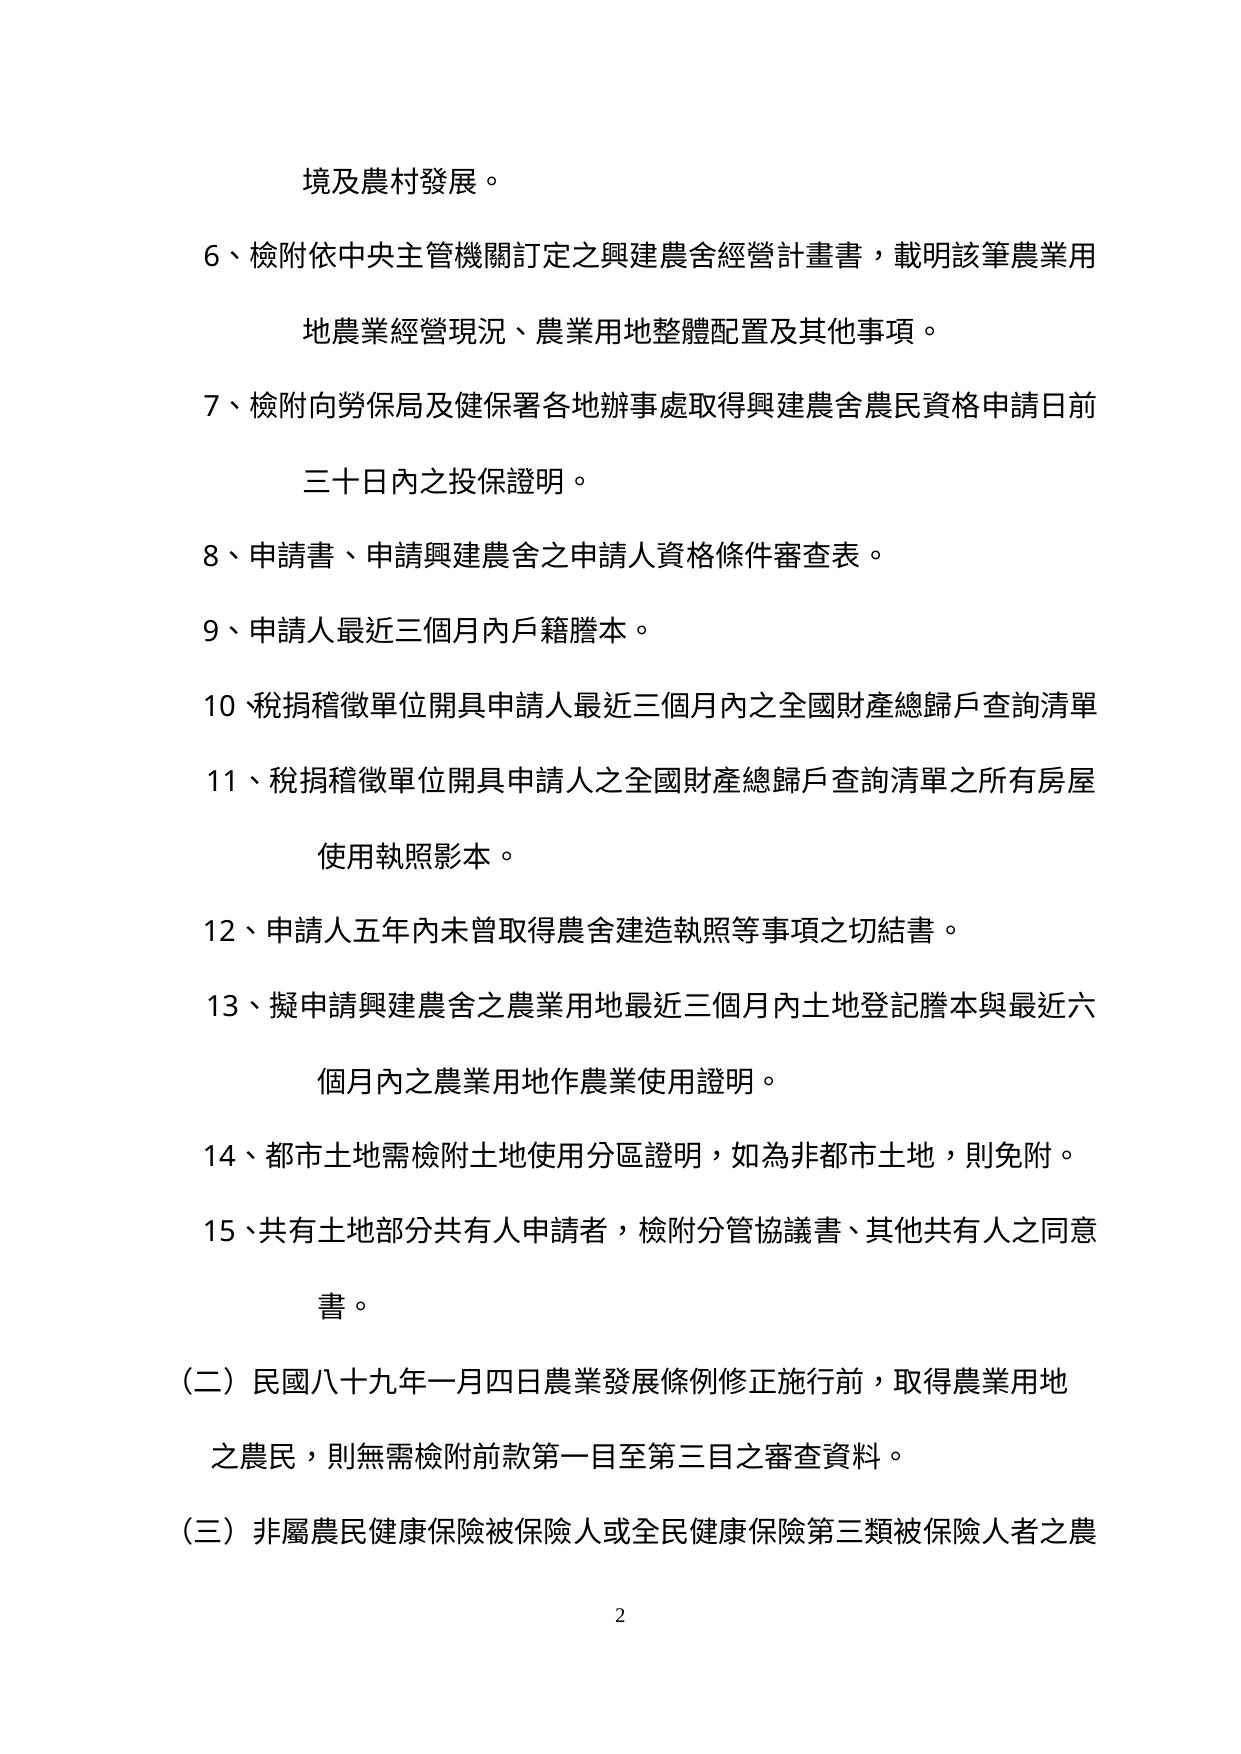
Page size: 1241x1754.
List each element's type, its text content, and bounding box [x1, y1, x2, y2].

text （二）民國八十九年一月四日農業發展條例修正施行前，取得農業用地 [142, 1342, 1098, 1417]
text 15、共有土地部分共有人申請者，檢附分管協議書、其他共有人之同意書。 [142, 1192, 1098, 1342]
text 12、申請人五年內未曾取得農舍建造執照等事項之切結書。 [142, 892, 1098, 967]
text 境及農村發展。 [142, 142, 1098, 217]
text 6、檢附依中央主管機關訂定之興建農舍經營計畫書，載明該筆農業用地農業經營現況、農業用地整體配置及其他事項。 [142, 217, 1098, 367]
text 11、稅捐稽徵單位開具申請人之全國財產總歸戶查詢清單之所有房屋使用執照影本。 [142, 742, 1098, 892]
text 7、檢附向勞保局及健保署各地辦事處取得興建農舍農民資格申請日前三十日內之投保證明。 [142, 367, 1098, 517]
text 9、申請人最近三個月內戶籍謄本。 [142, 592, 1098, 667]
text （三）非屬農民健康保險被保險人或全民健康保險第三類被保險人者之農 [142, 1492, 1098, 1567]
text 10、稅捐稽徵單位開具申請人最近三個月內之全國財產總歸戶查詢清單。 [142, 667, 1098, 742]
text 之農民，則無需檢附前款第一目至第三目之審查資料。 [142, 1417, 1098, 1492]
text 13、擬申請興建農舍之農業用地最近三個月內土地登記謄本與最近六個月內之農業用地作農業使用證明。 [142, 967, 1098, 1117]
text 14、都市土地需檢附土地使用分區證明，如為非都市土地，則免附。 [142, 1117, 1098, 1192]
text 8、申請書、申請興建農舍之申請人資格條件審查表。 [142, 517, 1098, 592]
